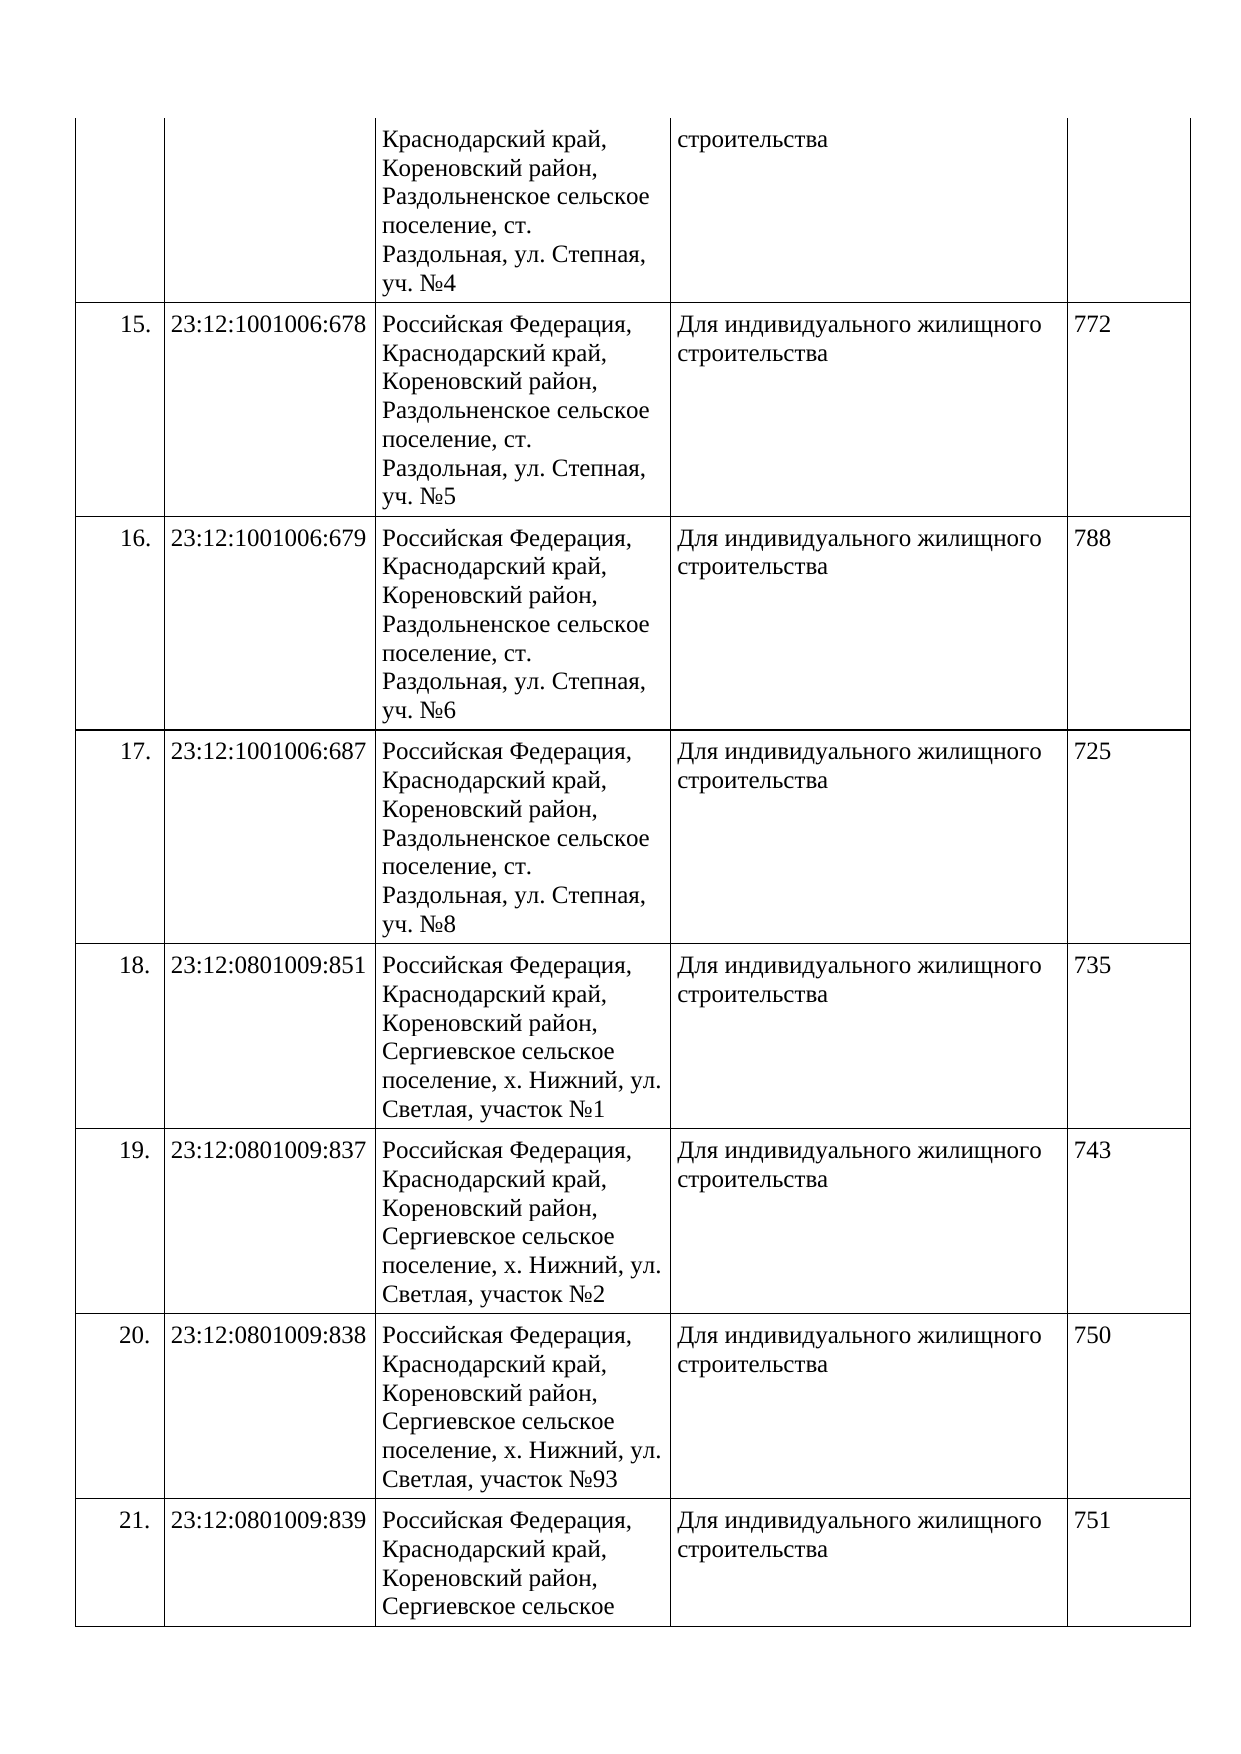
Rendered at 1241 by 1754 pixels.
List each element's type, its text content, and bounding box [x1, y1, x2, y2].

table_cell Для индивидуального жилищного строительства [671, 517, 1067, 729]
table_cell Российская Федерация, Краснодарский край, Кореновский район, Раздольненское сельское поселение, ст. Раздольная, ул. Степная, уч. №8 [376, 731, 670, 943]
table_cell 23:12:0801009:838 [165, 1314, 375, 1498]
table_cell [76, 1129, 164, 1313]
table_cell [1068, 118, 1190, 302]
table_cell строительства [671, 118, 1067, 302]
table_cell Российская Федерация, Краснодарский край, Кореновский район, Раздольненское сельское поселение, ст. Раздольная, ул. Степная, уч. №6 [376, 517, 670, 729]
table_cell 772 [1068, 303, 1190, 516]
table_cell [76, 118, 164, 302]
table_cell 23:12:0801009:837 [165, 1129, 375, 1313]
table_cell 23:12:0801009:851 [165, 944, 375, 1128]
table_cell 23:12:0801009:839 [165, 1499, 375, 1626]
table_cell 23:12:1001006:687 [165, 731, 375, 943]
table_cell 23:12:1001006:679 [165, 517, 375, 729]
table_cell 751 [1068, 1499, 1190, 1626]
table_cell [165, 118, 375, 302]
table_cell [76, 303, 164, 516]
table_cell [76, 1314, 164, 1498]
table_cell Для индивидуального жилищного строительства [671, 944, 1067, 1128]
table_cell 735 [1068, 944, 1190, 1128]
table_cell 743 [1068, 1129, 1190, 1313]
table_cell Для индивидуального жилищного строительства [671, 1314, 1067, 1498]
table_cell Российская Федерация, Краснодарский край, Кореновский район, Сергиевское сельское [376, 1499, 670, 1626]
table_cell 23:12:1001006:678 [165, 303, 375, 516]
table_cell Для индивидуального жилищного строительства [671, 731, 1067, 943]
table_cell Краснодарский край, Кореновский район, Раздольненское сельское поселение, ст. Раздольная, ул. Степная, уч. №4 [376, 118, 670, 302]
table_cell Для индивидуального жилищного строительства [671, 303, 1067, 516]
table_cell [76, 1499, 164, 1626]
table_cell 725 [1068, 731, 1190, 943]
table_cell Российская Федерация, Краснодарский край, Кореновский район, Сергиевское сельское поселение, х. Нижний, ул. Светлая, участок №93 [376, 1314, 670, 1498]
table_cell Для индивидуального жилищного строительства [671, 1129, 1067, 1313]
table_cell Для индивидуального жилищного строительства [671, 1499, 1067, 1626]
table_cell [76, 731, 164, 943]
table_cell [76, 517, 164, 729]
table_cell 750 [1068, 1314, 1190, 1498]
table_cell 788 [1068, 517, 1190, 729]
table_cell Российская Федерация, Краснодарский край, Кореновский район, Сергиевское сельское поселение, х. Нижний, ул. Светлая, участок №1 [376, 944, 670, 1128]
table_cell Российская Федерация, Краснодарский край, Кореновский район, Сергиевское сельское поселение, х. Нижний, ул. Светлая, участок №2 [376, 1129, 670, 1313]
table_cell [76, 944, 164, 1128]
table_cell Российская Федерация, Краснодарский край, Кореновский район, Раздольненское сельское поселение, ст. Раздольная, ул. Степная, уч. №5 [376, 303, 670, 516]
